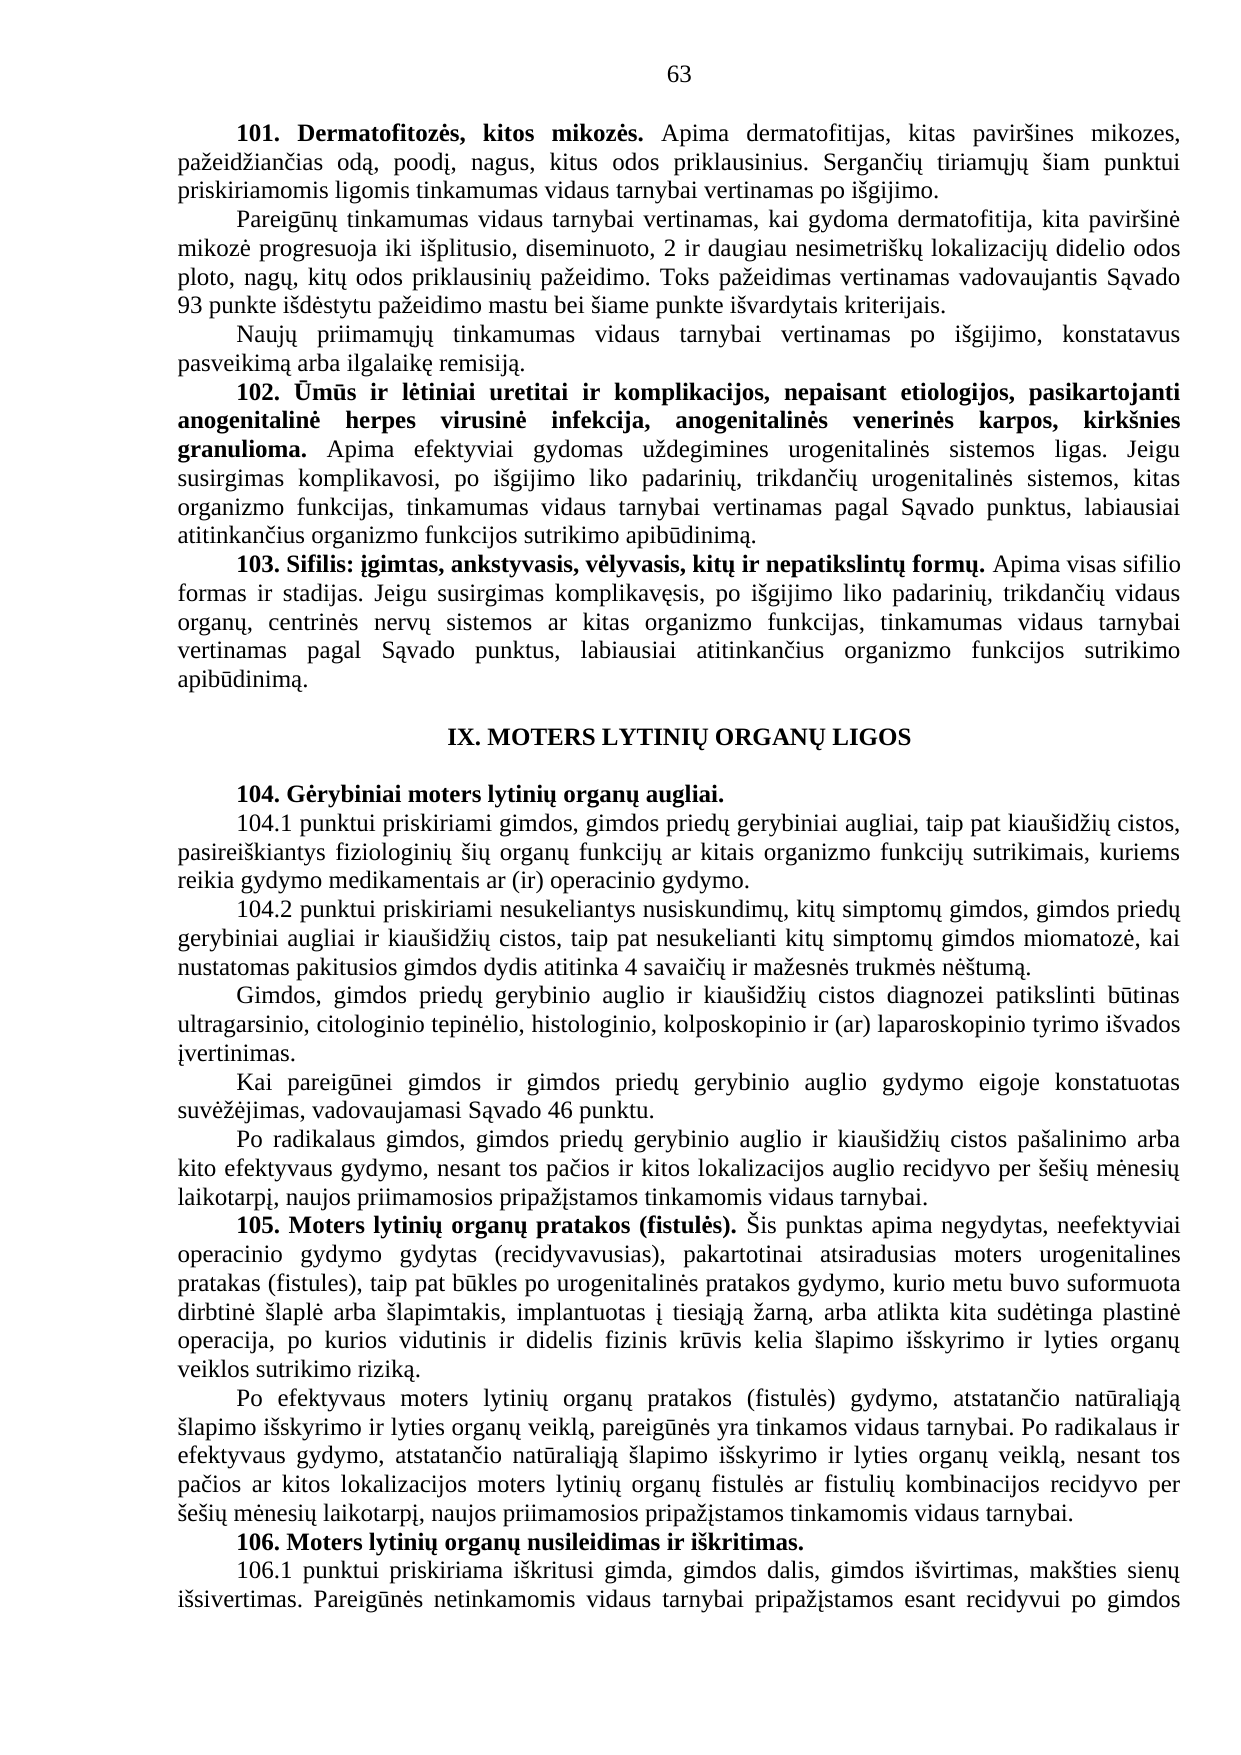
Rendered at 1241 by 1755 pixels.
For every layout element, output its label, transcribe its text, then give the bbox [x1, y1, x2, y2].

text 102. Ūmūs ir lėtiniai uretitai ir komplikacijos, nepaisant etiologijos, pasikartojanti anogenitalinė herpes virusinė infekcija, anogenitalinės venerinės karpos, kirkšnies granulioma. Apima efektyviai gydomas uždegimines urogenitalinės sistemos ligas. Jeigu susirgimas komplikavosi, po išgijimo liko padarinių, trikdančių urogenitalinės sistemos, kitas organizmo funkcijas, tinkamumas vidaus tarnybai vertinamas pagal Sąvado punktus, labiausiai atitinkančius organizmo funkcijos sutrikimo apibūdinimą. [177, 377, 1181, 549]
text Kai pareigūnei gimdos ir gimdos priedų gerybinio auglio gydymo eigoje konstatuotas suvėžėjimas, vadovaujamasi Sąvado 46 punktu. [177, 1067, 1181, 1124]
text Naujų priimamųjų tinkamumas vidaus tarnybai vertinamas po išgijimo, konstatavus pasveikimą arba ilgalaikę remisiją. [177, 319, 1181, 377]
text IX. Moters lytinių organų ligos [177, 722, 1181, 751]
text 106. Moters lytinių organų nusileidimas ir iškritimas. [177, 1527, 1181, 1556]
text 104. Gėrybiniai moters lytinių organų augliai. [177, 779, 1181, 808]
text 104.2 punktui priskiriami nesukeliantys nusiskundimų, kitų simptomų gimdos, gimdos priedų gerybiniai augliai ir kiaušidžių cistos, taip pat nesukelianti kitų simptomų gimdos miomatozė, kai nustatomas pakitusios gimdos dydis atitinka 4 savaičių ir mažesnės trukmės nėštumą. [177, 894, 1181, 981]
text 101. Dermatofitozės, kitos mikozės. Apima dermatofitijas, kitas paviršines mikozes, pažeidžiančias odą, poodį, nagus, kitus odos priklausinius. Sergančių tiriamųjų šiam punktui priskiriamomis ligomis tinkamumas vidaus tarnybai vertinamas po išgijimo. [177, 118, 1181, 204]
text 105. Moters lytinių organų pratakos (fistulės). Šis punktas apima negydytas, neefektyviai operacinio gydymo gydytas (recidyvavusias), pakartotinai atsiradusias moters urogenitalines pratakas (fistules), taip pat būkles po urogenitalinės pratakos gydymo, kurio metu buvo suformuota dirbtinė šlaplė arba šlapimtakis, implantuotas į tiesiąją žarną, arba atlikta kita sudėtinga plastinė operacija, po kurios vidutinis ir didelis fizinis krūvis kelia šlapimo išskyrimo ir lyties organų veiklos sutrikimo riziką. [177, 1211, 1181, 1383]
text Gimdos, gimdos priedų gerybinio auglio ir kiaušidžių cistos diagnozei patikslinti būtinas ultragarsinio, citologinio tepinėlio, histologinio, kolposkopinio ir (ar) laparoskopinio tyrimo išvados įvertinimas. [177, 981, 1181, 1067]
text Pareigūnų tinkamumas vidaus tarnybai vertinamas, kai gydoma dermatofitija, kita paviršinė mikozė progresuoja iki išplitusio, diseminuoto, 2 ir daugiau nesimetriškų lokalizacijų didelio odos ploto, nagų, kitų odos priklausinių pažeidimo. Toks pažeidimas vertinamas vadovaujantis Sąvado 93 punkte išdėstytu pažeidimo mastu bei šiame punkte išvardytais kriterijais. [177, 204, 1181, 319]
text 103. Sifilis: įgimtas, ankstyvasis, vėlyvasis, kitų ir nepatikslintų formų. Apima visas sifilio formas ir stadijas. Jeigu susirgimas komplikavęsis, po išgijimo liko padarinių, trikdančių vidaus organų, centrinės nervų sistemos ar kitas organizmo funkcijas, tinkamumas vidaus tarnybai vertinamas pagal Sąvado punktus, labiausiai atitinkančius organizmo funkcijos sutrikimo apibūdinimą. [177, 549, 1181, 693]
text Po radikalaus gimdos, gimdos priedų gerybinio auglio ir kiaušidžių cistos pašalinimo arba kito efektyvaus gydymo, nesant tos pačios ir kitos lokalizacijos auglio recidyvo per šešių mėnesių laikotarpį, naujos priimamosios pripažįstamos tinkamomis vidaus tarnybai. [177, 1124, 1181, 1211]
text 104.1 punktui priskiriami gimdos, gimdos priedų gerybiniai augliai, taip pat kiaušidžių cistos, pasireiškiantys fiziologinių šių organų funkcijų ar kitais organizmo funkcijų sutrikimais, kuriems reikia gydymo medikamentais ar (ir) operacinio gydymo. [177, 808, 1181, 894]
text Po efektyvaus moters lytinių organų pratakos (fistulės) gydymo, atstatančio natūraliąją šlapimo išskyrimo ir lyties organų veiklą, pareigūnės yra tinkamos vidaus tarnybai. Po radikalaus ir efektyvaus gydymo, atstatančio natūraliąją šlapimo išskyrimo ir lyties organų veiklą, nesant tos pačios ar kitos lokalizacijos moters lytinių organų fistulės ar fistulių kombinacijos recidyvo per šešių mėnesių laikotarpį, naujos priimamosios pripažįstamos tinkamomis vidaus tarnybai. [177, 1383, 1181, 1527]
text 106.1 punktui priskiriama iškritusi gimda, gimdos dalis, gimdos išvirtimas, makšties sienų išsivertimas. Pareigūnės netinkamomis vidaus tarnybai pripažįstamos esant recidyvui po gimdos [177, 1556, 1181, 1613]
